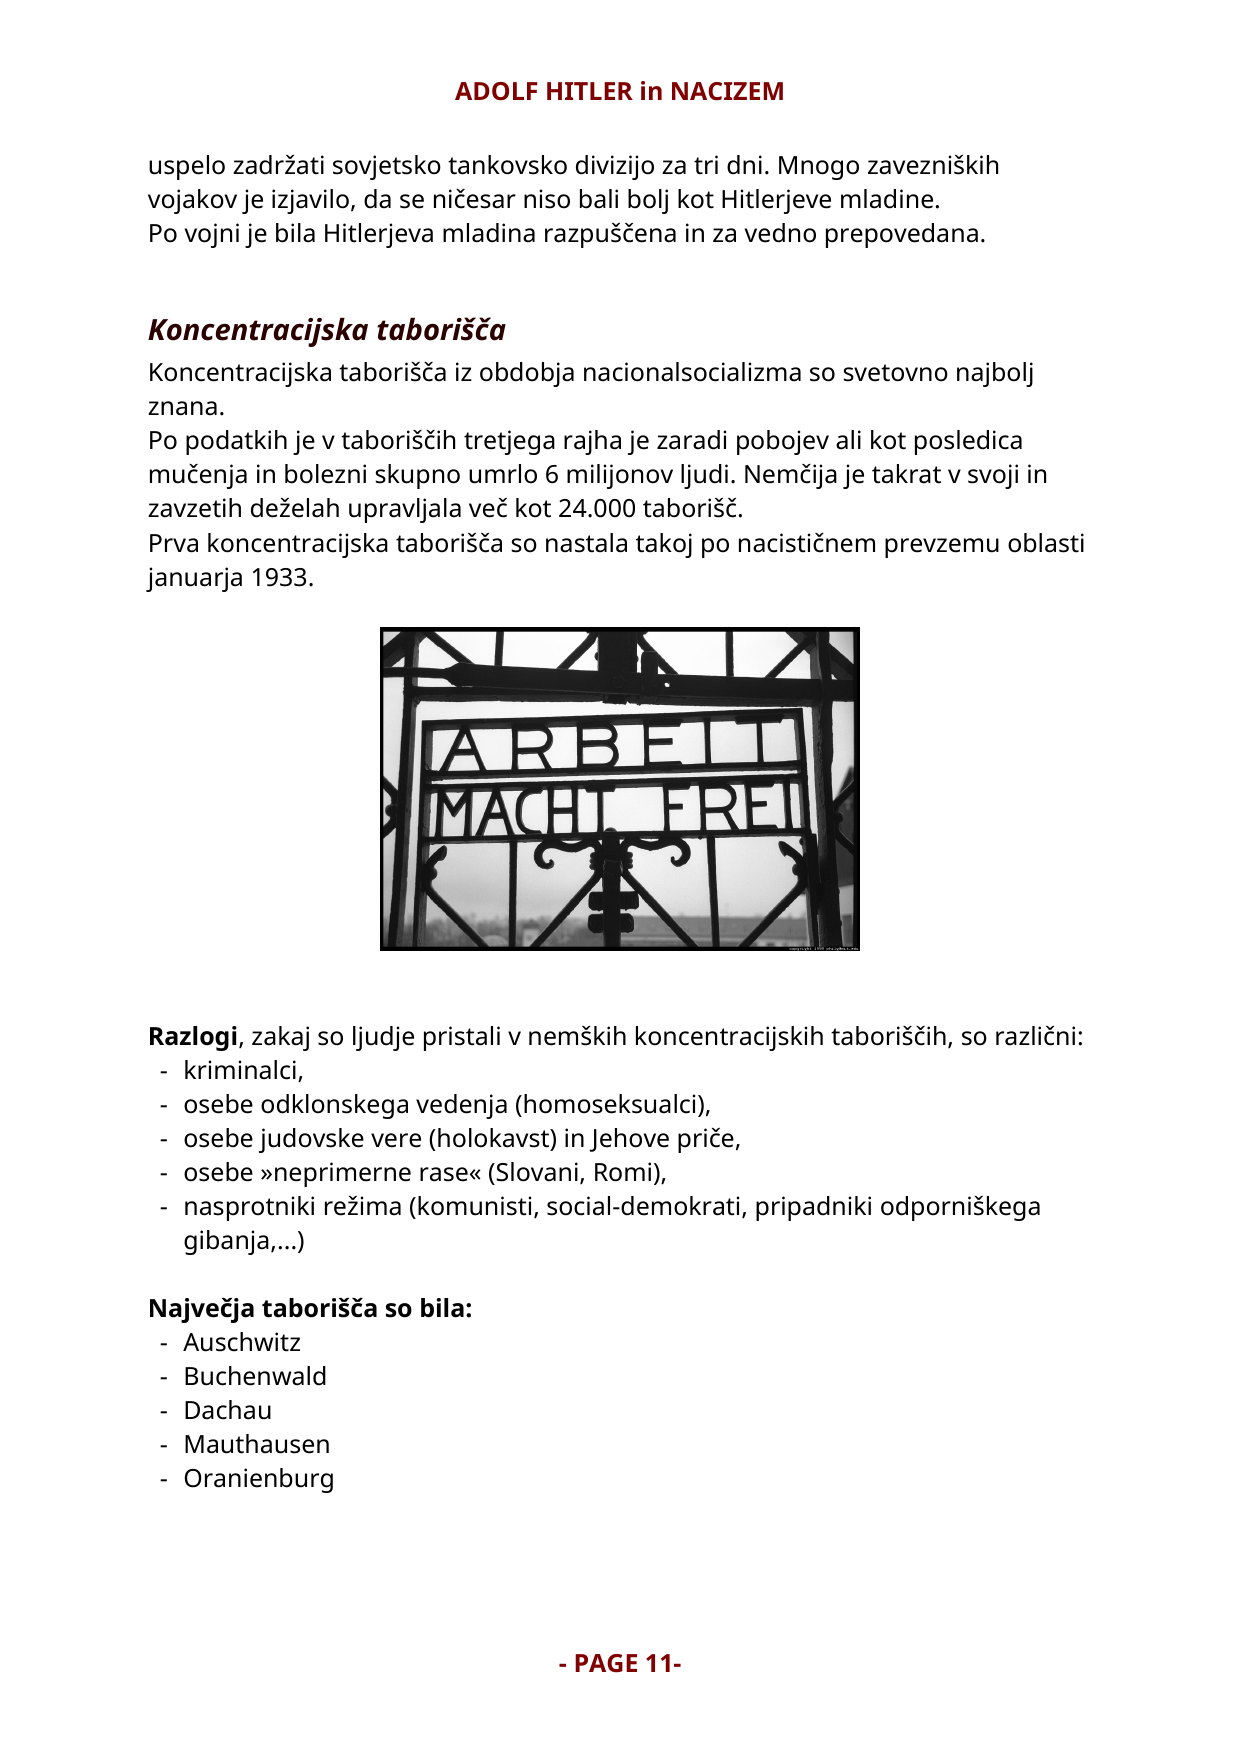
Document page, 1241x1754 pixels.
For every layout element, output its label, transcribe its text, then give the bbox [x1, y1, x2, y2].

list nasprotniki režima (komunisti, social-demokrati, pripadniki odporniškega gibanja,...) [159, 1189, 1092, 1257]
text Razlogi, zakaj so ljudje pristali v nemških koncentracijskih taboriščih, so različni: [148, 1018, 1092, 1052]
text uspelo zadržati sovjetsko tankovsko divizijo za tri dni. Mnogo zavezniških vojakov je izjavilo, da se ničesar niso bali bolj kot Hitlerjeve mladine. [148, 148, 1092, 216]
picture [380, 627, 860, 951]
subtitle Koncentracijska taborišča [148, 309, 1092, 349]
list Auschwitz [159, 1325, 1092, 1359]
list Mauthausen [159, 1427, 1092, 1461]
list Dachau [159, 1393, 1092, 1427]
list osebe »neprimerne rase« (Slovani, Romi), [159, 1154, 1092, 1189]
list Oranienburg [159, 1461, 1092, 1495]
text Po podatkih je v taboriščih tretjega rajha je zaradi pobojev ali kot posledica mučenja in bolezni skupno umrlo 6 milijonov ljudi. Nemčija je takrat v svoji in zavzetih deželah upravljala več kot 24.000 taborišč. [148, 423, 1092, 525]
text Koncentracijska taborišča iz obdobja nacionalsocializma so svetovno najbolj znana. [148, 355, 1092, 423]
list Buchenwald [159, 1359, 1092, 1393]
text Prva koncentracijska taborišča so nastala takoj po nacističnem prevzemu oblasti januarja 1933. [148, 525, 1092, 593]
text Po vojni je bila Hitlerjeva mladina razpuščena in za vedno prepovedana. [148, 216, 1092, 250]
text Največja taborišča so bila: [148, 1291, 1092, 1325]
list osebe odklonskega vedenja (homoseksualci), [159, 1086, 1092, 1121]
list osebe judovske vere (holokavst) in Jehove priče, [159, 1121, 1092, 1154]
list kriminalci, [159, 1052, 1092, 1086]
